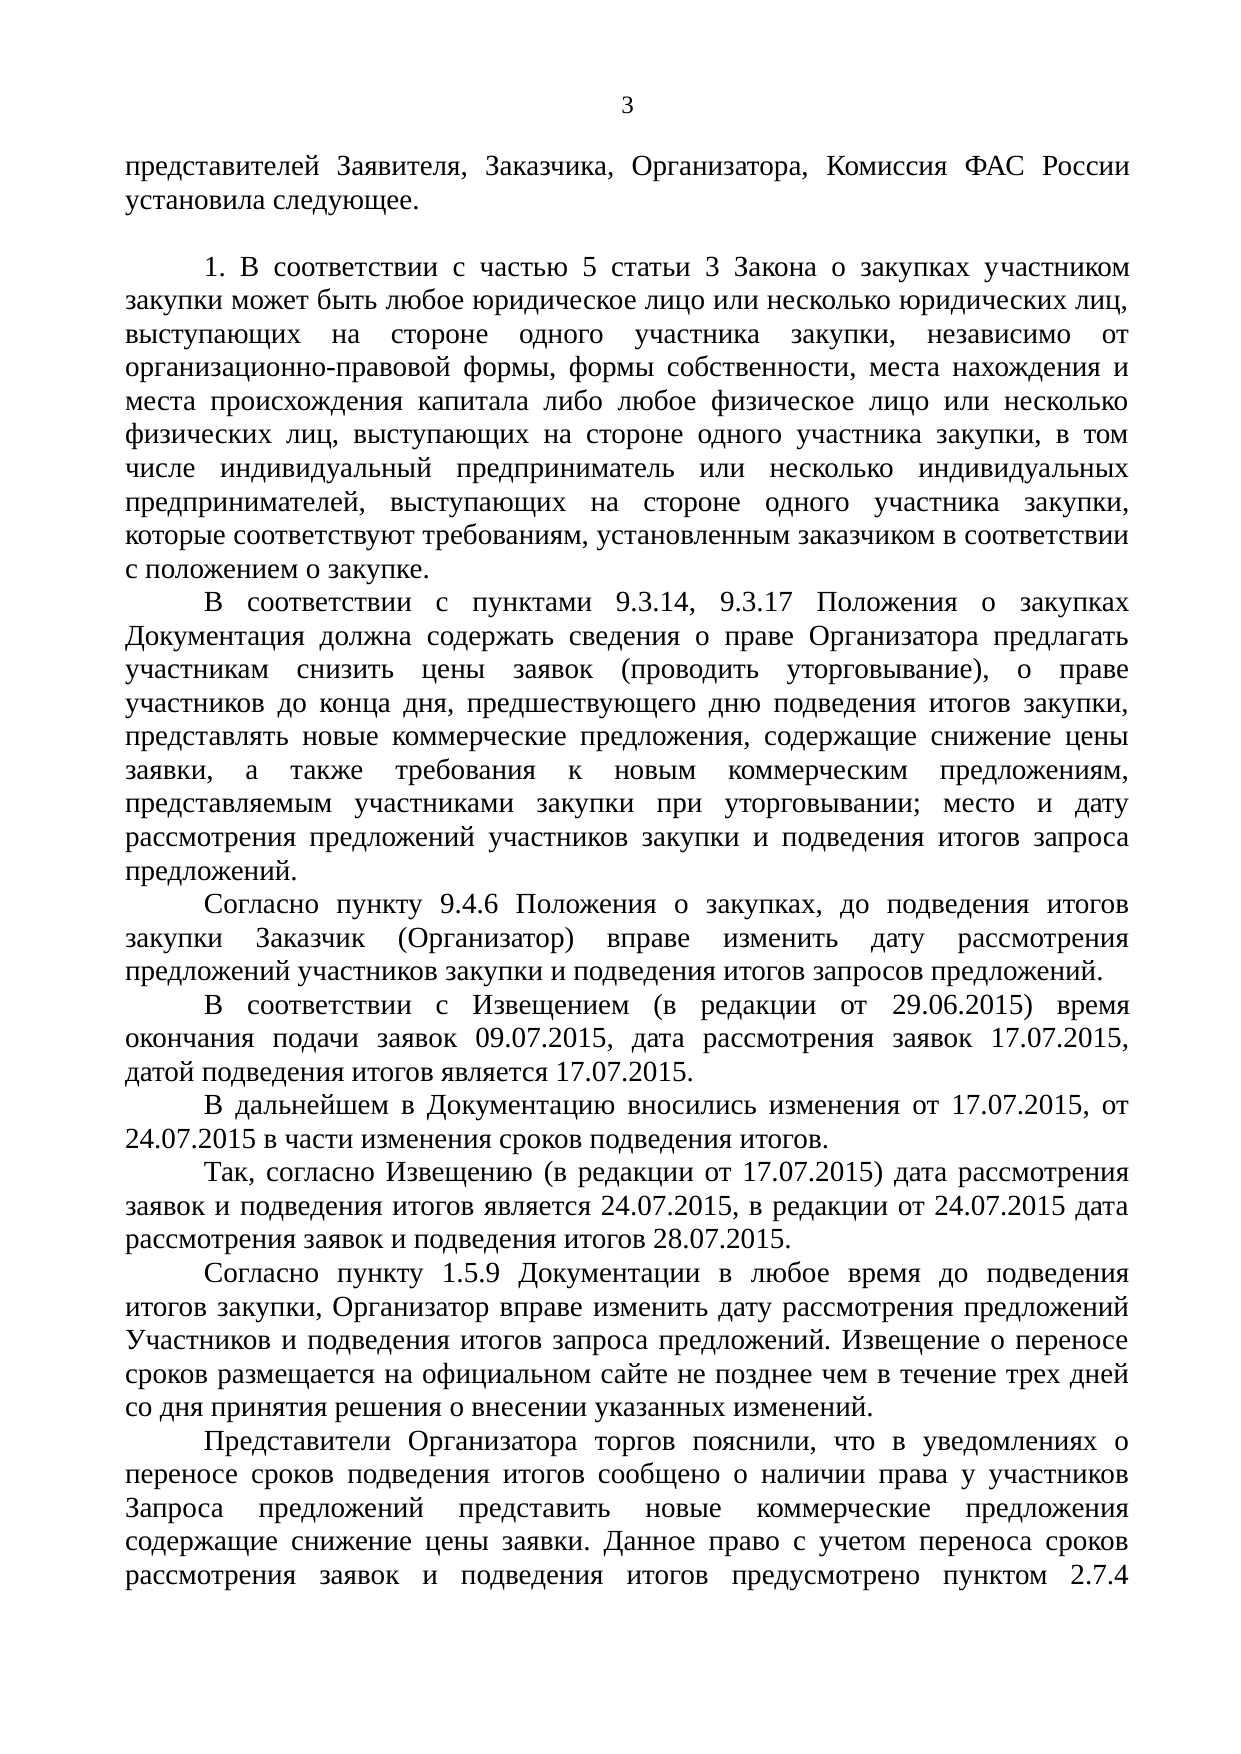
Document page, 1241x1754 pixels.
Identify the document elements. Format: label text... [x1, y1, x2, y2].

text Так, согласно Извещению (в редакции от 17.07.2015) дата рассмотрения заявок и подведения итогов является 24.07.2015, в редакции от 24.07.2015 дата рассмотрения заявок и подведения итогов 28.07.2015. [125, 1154, 1130, 1255]
text Согласно пункту 9.4.6 Положения о закупках, до подведения итогов закупки Заказчик (Организатор) вправе изменить дату рассмотрения предложений участников закупки и подведения итогов запросов предложений. [125, 886, 1130, 987]
text представителей Заявителя, Заказчика, Организатора, Комиссия ФАС России установила следующее. [125, 148, 1130, 215]
text 1. В соответствии с частью 5 статьи 3 Закона о закупках участником закупки может быть любое юридическое лицо или несколько юридических лиц, выступающих на стороне одного участника закупки, независимо от организационно-правовой формы, формы собственности, места нахождения и места происхождения капитала либо любое физическое лицо или несколько физических лиц, выступающих на стороне одного участника закупки, в том числе индивидуальный предприниматель или несколько индивидуальных предпринимателей, выступающих на стороне одного участника закупки, которые соответствуют требованиям, установленным заказчиком в соответствии с положением о закупке. [125, 249, 1130, 584]
text В дальнейшем в Документацию вносились изменения от 17.07.2015, от 24.07.2015 в части изменения сроков подведения итогов. [125, 1087, 1130, 1154]
text Представители Организатора торгов пояснили, что в уведомлениях о переносе сроков подведения итогов сообщено о наличии права у участников Запроса предложений представить новые коммерческие предложения содержащие снижение цены заявки. Данное право с учетом переноса сроков рассмотрения заявок и подведения итогов предусмотрено пунктом 2.7.4 [125, 1423, 1130, 1591]
text В соответствии с Извещением (в редакции от 29.06.2015) время окончания подачи заявок 09.07.2015, дата рассмотрения заявок 17.07.2015, датой подведения итогов является 17.07.2015. [125, 987, 1130, 1087]
text Согласно пункту 1.5.9 Документации в любое время до подведения итогов закупки, Организатор вправе изменить дату рассмотрения предложений Участников и подведения итогов запроса предложений. Извещение о переносе сроков размещается на официальном сайте не позднее чем в течение трех дней со дня принятия решения о внесении указанных изменений. [125, 1255, 1130, 1423]
text В соответствии с пунктами 9.3.14, 9.3.17 Положения о закупках Документация должна содержать сведения о праве Организатора предлагать участникам снизить цены заявок (проводить уторговывание), о праве участников до конца дня, предшествующего дню подведения итогов закупки, представлять новые коммерческие предложения, содержащие снижение цены заявки, а также требования к новым коммерческим предложениям, представляемым участниками закупки при уторговывании; место и дату рассмотрения предложений участников закупки и подведения итогов запроса предложений. [125, 584, 1130, 886]
